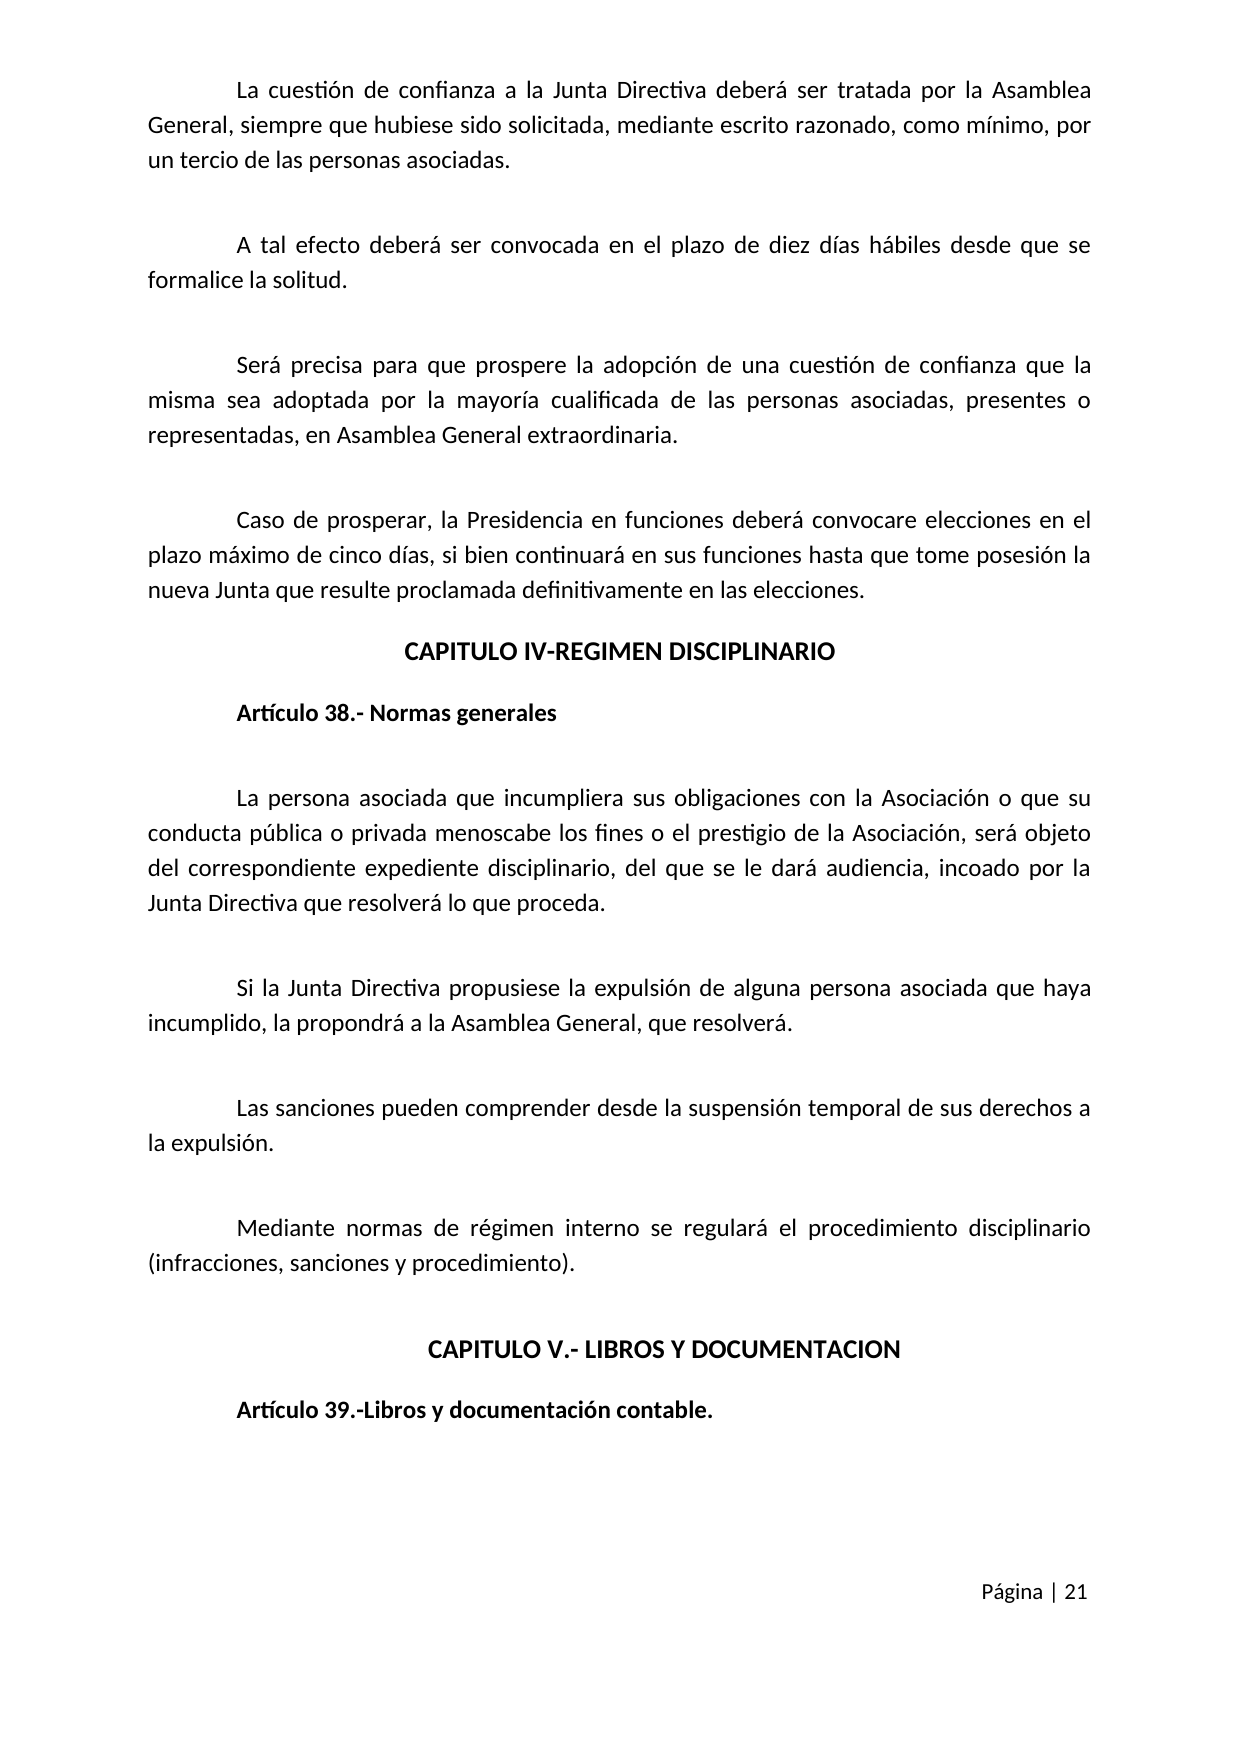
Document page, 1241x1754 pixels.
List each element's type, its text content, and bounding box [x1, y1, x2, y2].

list CAPITULO V.- LIBROS Y DOCUMENTACION [236, 1332, 1092, 1365]
list Artículo 38.- Normas generales [236, 697, 1092, 727]
text Caso de prosperar, la Presidencia en funciones deberá convocare elecciones en el plazo máximo de cinco días, si bien continuará en sus funciones hasta que tome posesión la nueva Junta que resulte proclamada definitivamente en las elecciones. [148, 504, 1092, 604]
text Las sanciones pueden comprender desde la suspensión temporal de sus derechos a la expulsión. [148, 1092, 1092, 1157]
text La cuestión de confianza a la Junta Directiva deberá ser tratada por la Asamblea General, siempre que hubiese sido solicitada, mediante escrito razonado, como mínimo, por un tercio de las personas asociadas. [148, 74, 1092, 174]
text A tal efecto deberá ser convocada en el plazo de diez días hábiles desde que se formalice la solitud. [148, 229, 1092, 294]
text Si la Junta Directiva propusiese la expulsión de alguna persona asociada que haya incumplido, la propondrá a la Asamblea General, que resolverá. [148, 972, 1092, 1037]
list Artículo 39.-Libros y documentación contable. [236, 1395, 1092, 1425]
list La persona asociada que incumpliera sus obligaciones con la Asociación o que su conducta pública o privada menoscabe los fines o el prestigio de la Asociación, será objeto del correspondiente expediente disciplinario, del que se le dará audiencia, incoado por la Junta Directiva que resolverá lo que proceda. [148, 782, 1092, 917]
text Será precisa para que prospere la adopción de una cuestión de confianza que la misma sea adoptada por la mayoría cualificada de las personas asociadas, presentes o representadas, en Asamblea General extraordinaria. [148, 349, 1092, 449]
text Mediante normas de régimen interno se regulará el procedimiento disciplinario (infracciones, sanciones y procedimiento). [148, 1212, 1092, 1277]
text CAPITULO IV-REGIMEN DISCIPLINARIO [148, 634, 1092, 667]
